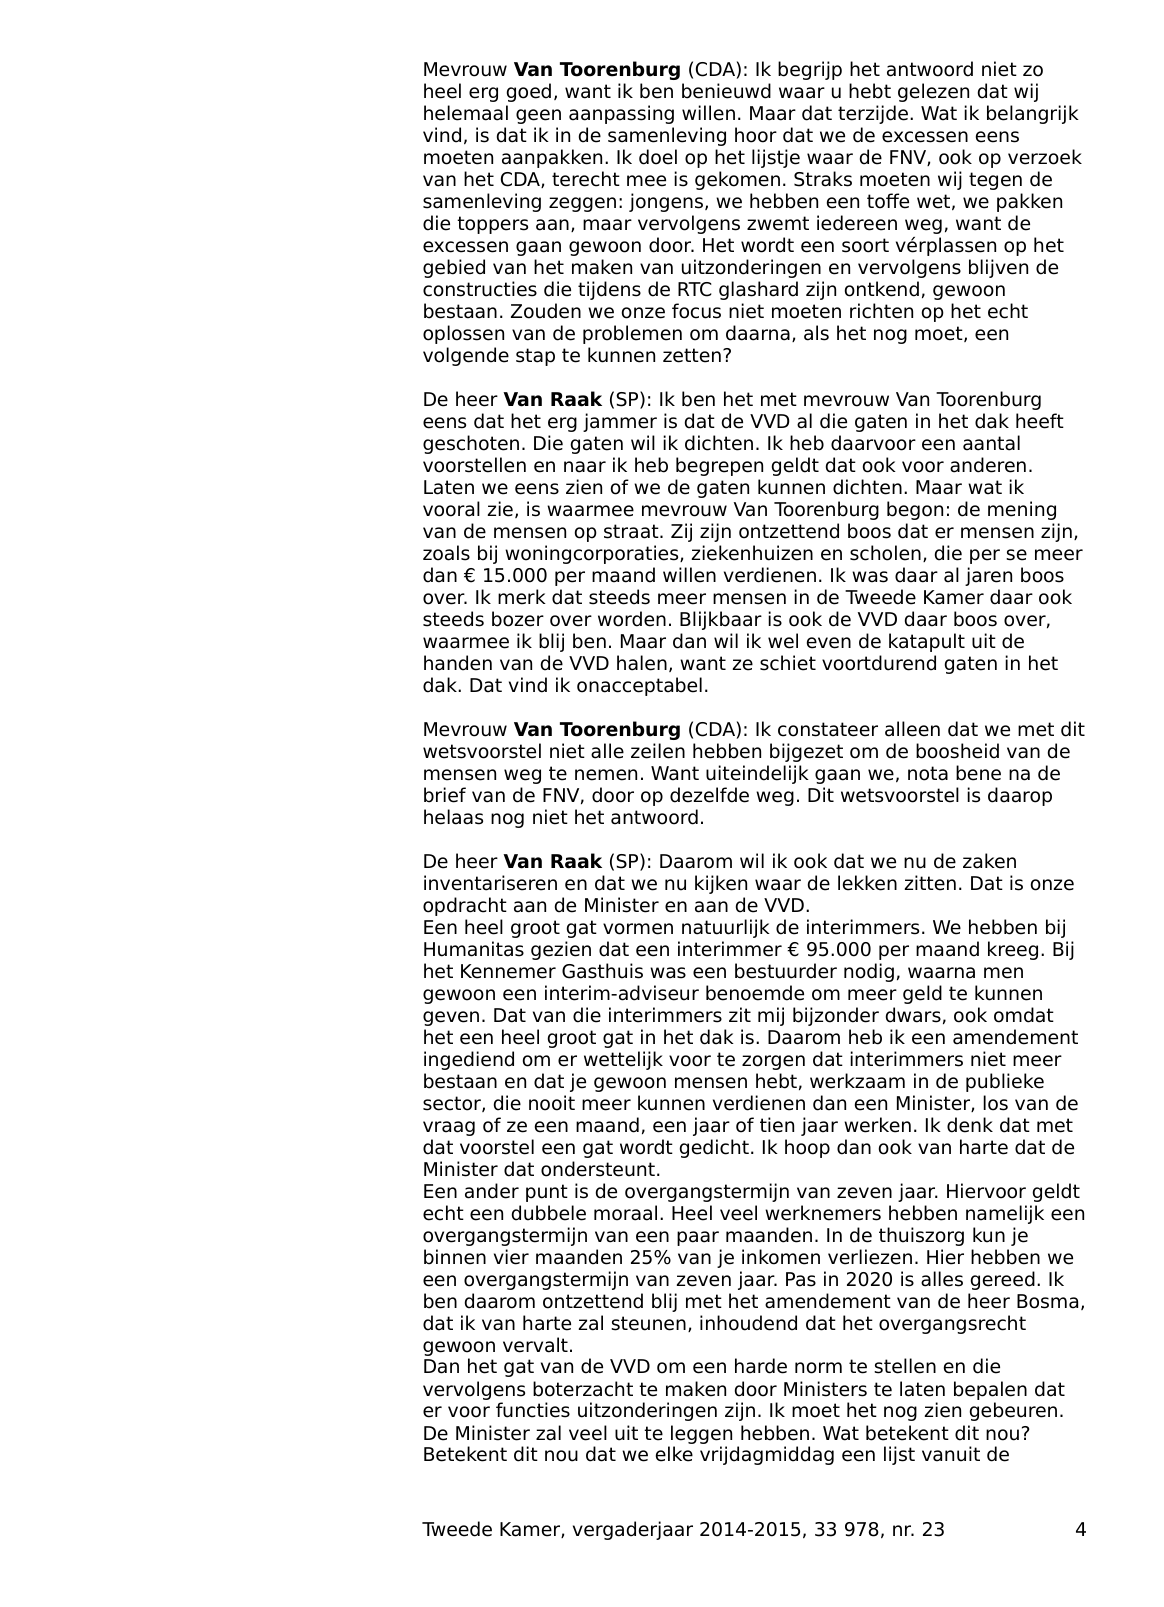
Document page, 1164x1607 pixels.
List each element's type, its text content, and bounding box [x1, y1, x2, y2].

text De heer Van Raak (SP): Daarom wil ik ook dat we nu de zaken inventariseren en dat we nu kijken waar de lekken zitten. Dat is onze opdracht aan de Minister en aan de VVD. [422, 851, 1087, 917]
text De heer Van Raak (SP): Ik ben het met mevrouw Van Toorenburg eens dat het erg jammer is dat de VVD al die gaten in het dak heeft geschoten. Die gaten wil ik dichten. Ik heb daarvoor een aantal voorstellen en naar ik heb begrepen geldt dat ook voor anderen. Laten we eens zien of we de gaten kunnen dichten. Maar wat ik vooral zie, is waarmee mevrouw Van Toorenburg begon: de mening van de mensen op straat. Zij zijn ontzettend boos dat er mensen zijn, zoals bij woningcorporaties, ziekenhuizen en scholen, die per se meer dan € 15.000 per maand willen verdienen. Ik was daar al jaren boos over. Ik merk dat steeds meer mensen in de Tweede Kamer daar ook steeds bozer over worden. Blijkbaar is ook de VVD daar boos over, waarmee ik blij ben. Maar dan wil ik wel even de katapult uit de handen van de VVD halen, want ze schiet voortdurend gaten in het dak. Dat vind ik onacceptabel. [422, 389, 1087, 697]
text Mevrouw Van Toorenburg (CDA): Ik constateer alleen dat we met dit wetsvoorstel niet alle zeilen hebben bijgezet om de boosheid van de mensen weg te nemen. Want uiteindelijk gaan we, nota bene na de brief van de FNV, door op dezelfde weg. Dit wetsvoorstel is daarop helaas nog niet het antwoord. [422, 719, 1087, 829]
text Een ander punt is de overgangstermijn van zeven jaar. Hiervoor geldt echt een dubbele moraal. Heel veel werknemers hebben namelijk een overgangstermijn van een paar maanden. In de thuiszorg kun je binnen vier maanden 25% van je inkomen verliezen. Hier hebben we een overgangstermijn van zeven jaar. Pas in 2020 is alles gereed. Ik ben daarom ontzettend blij met het amendement van de heer Bosma, dat ik van harte zal steunen, inhoudend dat het overgangsrecht gewoon vervalt. [422, 1181, 1087, 1356]
text Dan het gat van de VVD om een harde norm te stellen en die vervolgens boterzacht te maken door Ministers te laten bepalen dat er voor functies uitzonderingen zijn. Ik moet het nog zien gebeuren. De Minister zal veel uit te leggen hebben. Wat betekent dit nou? Betekent dit nou dat we elke vrijdagmiddag een lijst vanuit de [422, 1356, 1087, 1466]
text Mevrouw Van Toorenburg (CDA): Ik begrijp het antwoord niet zo heel erg goed, want ik ben benieuwd waar u hebt gelezen dat wij helemaal geen aanpassing willen. Maar dat terzijde. Wat ik belangrijk vind, is dat ik in de samenleving hoor dat we de excessen eens moeten aanpakken. Ik doel op het lijstje waar de FNV, ook op verzoek van het CDA, terecht mee is gekomen. Straks moeten wij tegen de samenleving zeggen: jongens, we hebben een toffe wet, we pakken die toppers aan, maar vervolgens zwemt iedereen weg, want de excessen gaan gewoon door. Het wordt een soort vérplassen op het gebied van het maken van uitzonderingen en vervolgens blijven de constructies die tijdens de RTC glashard zijn ontkend, gewoon bestaan. Zouden we onze focus niet moeten richten op het echt oplossen van de problemen om daarna, als het nog moet, een volgende stap te kunnen zetten? [422, 59, 1087, 367]
text Een heel groot gat vormen natuurlijk de interimmers. We hebben bij Humanitas gezien dat een interimmer € 95.000 per maand kreeg. Bij het Kennemer Gasthuis was een bestuurder nodig, waarna men gewoon een interim-adviseur benoemde om meer geld te kunnen geven. Dat van die interimmers zit mij bijzonder dwars, ook omdat het een heel groot gat in het dak is. Daarom heb ik een amendement ingediend om er wettelijk voor te zorgen dat interimmers niet meer bestaan en dat je gewoon mensen hebt, werkzaam in de publieke sector, die nooit meer kunnen verdienen dan een Minister, los van de vraag of ze een maand, een jaar of tien jaar werken. Ik denk dat met dat voorstel een gat wordt gedicht. Ik hoop dan ook van harte dat de Minister dat ondersteunt. [422, 917, 1087, 1181]
